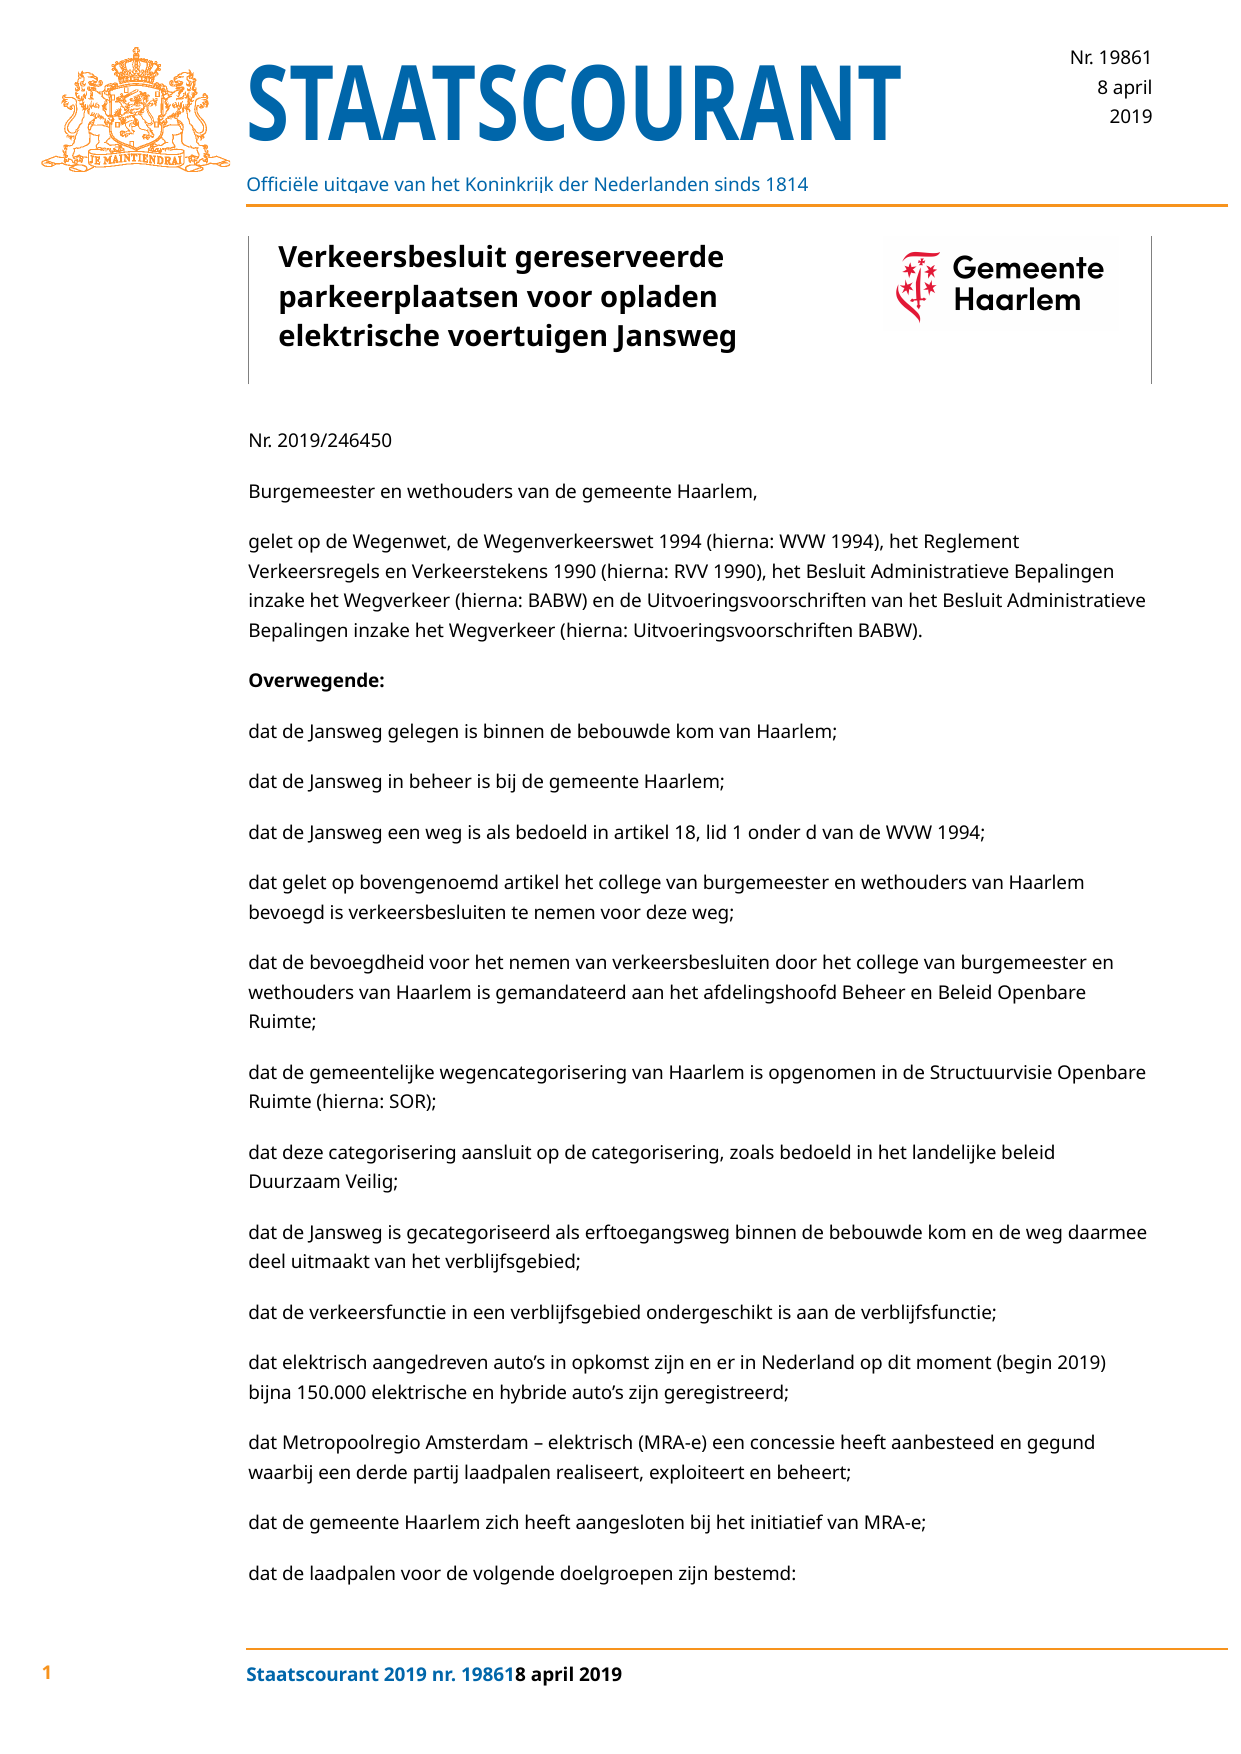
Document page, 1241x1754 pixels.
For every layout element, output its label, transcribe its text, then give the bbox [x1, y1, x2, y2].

text dat de Jansweg in beheer is bij de gemeente Haarlem; [248, 768, 1152, 794]
text dat de Jansweg een weg is als bedoeld in artikel 18, lid 1 onder d van de WVW 1994; [248, 819, 1152, 844]
text dat de verkeersfunctie in een verblijfsgebied ondergeschikt is aan de verblijfsfunctie; [248, 1299, 1152, 1324]
text dat de Jansweg is gecategoriseerd als erftoegangsweg binnen de bebouwde kom en de weg daarmee deel uitmaakt van het verblijfsgebied; [248, 1219, 1152, 1274]
text gelet op de Wegenwet, de Wegenverkeerswet 1994 (hierna: WVW 1994), het Reglement Verkeersregels en Verkeerstekens 1990 (hierna: RVV 1990), het Besluit Administratieve Bepalingen inzake het Wegverkeer (hierna: BABW) en de Uitvoeringsvoorschriften van het Besluit Administratieve Bepalingen inzake het Wegverkeer (hierna: Uitvoeringsvoorschriften BABW). [248, 528, 1152, 643]
text dat de laadpalen voor de volgende doelgroepen zijn bestemd: [248, 1560, 1152, 1585]
text Nr. 2019/246450 [248, 428, 1152, 453]
text Burgemeester en wethouders van de gemeente Haarlem, [248, 478, 1152, 504]
table_header Verkeersbesluit gereserveerde parkeerplaatsen voor opladen elektrische voertuigen Jansweg [249, 236, 850, 384]
picture [41, 47, 231, 172]
text Overwegende: [248, 668, 1152, 693]
text dat Metropoolregio Amsterdam – elektrisch (MRA-e) een concessie heeft aanbesteed en gegund waarbij een derde partij laadpalen realiseert, exploiteert en beheert; [248, 1429, 1152, 1484]
text dat elektrisch aangedreven auto’s in opkomst zijn en er in Nederland op dit moment (begin 2019) bijna 150.000 elektrische en hybride auto’s zijn geregistreerd; [248, 1349, 1152, 1404]
table_header [850, 236, 1151, 384]
text dat de gemeentelijke wegencategorisering van Haarlem is opgenomen in de Structuurvisie Openbare Ruimte (hierna: SOR); [248, 1059, 1152, 1114]
text dat gelet op bovengenoemd artikel het college van burgemeester en wethouders van Haarlem bevoegd is verkeersbesluiten te nemen voor deze weg; [248, 869, 1152, 924]
text dat deze categorisering aansluit op de categorisering, zoals bedoeld in het landelijke beleid Duurzaam Veilig; [248, 1139, 1152, 1194]
text dat de bevoegdheid voor het nemen van verkeersbesluiten door het college van burgemeester en wethouders van Haarlem is gemandateerd aan het afdelingshoofd Beheer en Beleid Openbare Ruimte; [248, 949, 1152, 1034]
picture [882, 236, 1119, 331]
text dat de gemeente Haarlem zich heeft aangesloten bij het initiatief van MRA-e; [248, 1509, 1152, 1535]
text dat de Jansweg gelegen is binnen de bebouwde kom van Haarlem; [248, 718, 1152, 744]
